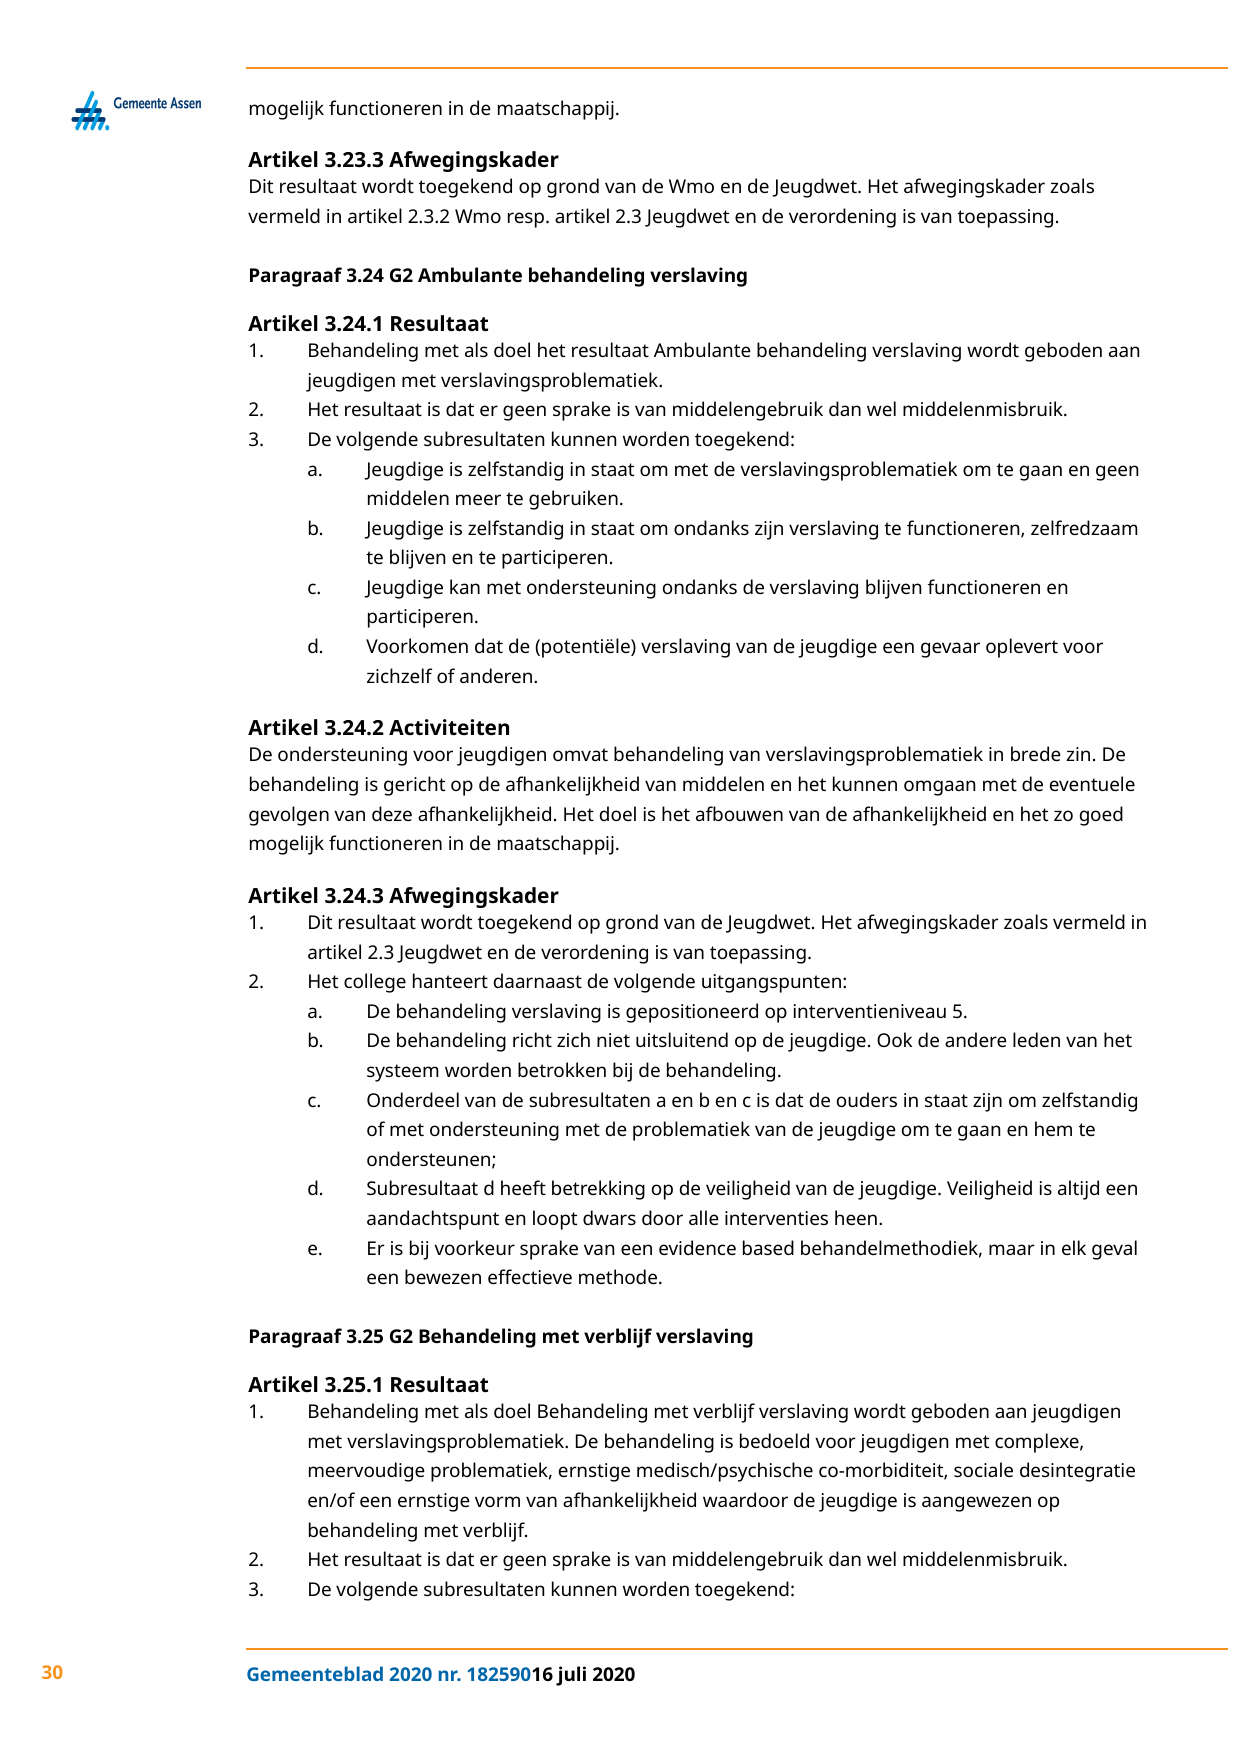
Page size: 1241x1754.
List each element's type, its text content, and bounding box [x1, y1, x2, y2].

list Jeugdige is zelfstandig in staat om ondanks zijn verslaving te functioneren, zelfredzaam te blijven en te participeren. [307, 515, 1152, 570]
text Artikel 3.24.2 Activiteiten [248, 713, 1152, 742]
list Jeugdige is zelfstandig in staat om met de verslavingsproblematiek om te gaan en geen middelen meer te gebruiken. [307, 456, 1152, 511]
text mogelijk functioneren in de maatschappij. [248, 95, 1152, 121]
text Dit resultaat wordt toegekend op grond van de Wmo en de Jeugdwet. Het afwegingskader zoals vermeld in artikel 2.3.2 Wmo resp. artikel 2.3 Jeugdwet en de verordening is van toepassing. [248, 174, 1152, 229]
text Artikel 3.23.3 Afwegingskader [248, 145, 1152, 174]
text Artikel 3.24.3 Afwegingskader [248, 881, 1152, 909]
text De ondersteuning voor jeugdigen omvat behandeling van verslavingsproblematiek in brede zin. De behandeling is gericht op de afhankelijkheid van middelen en het kunnen omgaan met de eventuele gevolgen van deze afhankelijkheid. Het doel is het afbouwen van de afhankelijkheid en het zo goed mogelijk functioneren in de maatschappij. [248, 742, 1152, 856]
list Voorkomen dat de (potentiële) verslaving van de jeugdige een gevaar oplevert voor zichzelf of anderen. [307, 633, 1152, 688]
list Het college hanteert daarnaast de volgende uitgangspunten: [248, 968, 1152, 994]
list Jeugdige kan met ondersteuning ondanks de verslaving blijven functioneren en participeren. [307, 574, 1152, 629]
list De behandeling richt zich niet uitsluitend op de jeugdige. Ook de andere leden van het systeem worden betrokken bij de behandeling. [307, 1028, 1152, 1083]
list Het resultaat is dat er geen sprake is van middelengebruik dan wel middelenmisbruik. [248, 1546, 1152, 1572]
picture [41, 47, 231, 172]
text Artikel 3.24.1 Resultaat [248, 309, 1152, 337]
text Paragraaf 3.24 G2 Ambulante behandeling verslaving [248, 262, 1152, 288]
text Artikel 3.25.1 Resultaat [248, 1370, 1152, 1398]
list De volgende subresultaten kunnen worden toegekend: [248, 1576, 1152, 1602]
list Onderdeel van de subresultaten a en b en c is dat de ouders in staat zijn om zelfstandig of met ondersteuning met de problematiek van de jeugdige om te gaan en hem te ondersteunen; [307, 1087, 1152, 1172]
list Het resultaat is dat er geen sprake is van middelengebruik dan wel middelenmisbruik. [248, 397, 1152, 422]
list Er is bij voorkeur sprake van een evidence based behandelmethodiek, maar in elk geval een bewezen effectieve methode. [307, 1235, 1152, 1290]
list Subresultaat d heeft betrekking op de veiligheid van de jeugdige. Veiligheid is altijd een aandachtspunt en loopt dwars door alle interventies heen. [307, 1176, 1152, 1231]
list De volgende subresultaten kunnen worden toegekend: [248, 426, 1152, 452]
text Paragraaf 3.25 G2 Behandeling met verblijf verslaving [248, 1323, 1152, 1349]
list Dit resultaat wordt toegekend op grond van de Jeugdwet. Het afwegingskader zoals vermeld in artikel 2.3 Jeugdwet en de verordening is van toepassing. [248, 909, 1152, 964]
list De behandeling verslaving is gepositioneerd op interventieniveau 5. [307, 998, 1152, 1024]
list Behandeling met als doel het resultaat Ambulante behandeling verslaving wordt geboden aan jeugdigen met verslavingsproblematiek. [248, 337, 1152, 393]
list Behandeling met als doel Behandeling met verblijf verslaving wordt geboden aan jeugdigen met verslavingsproblematiek. De behandeling is bedoeld voor jeugdigen met complexe, meervoudige problematiek, ernstige medisch/psychische co-morbiditeit, sociale desintegratie en/of een ernstige vorm van afhankelijkheid waardoor de jeugdige is aangewezen op behandeling met verblijf. [248, 1398, 1152, 1542]
